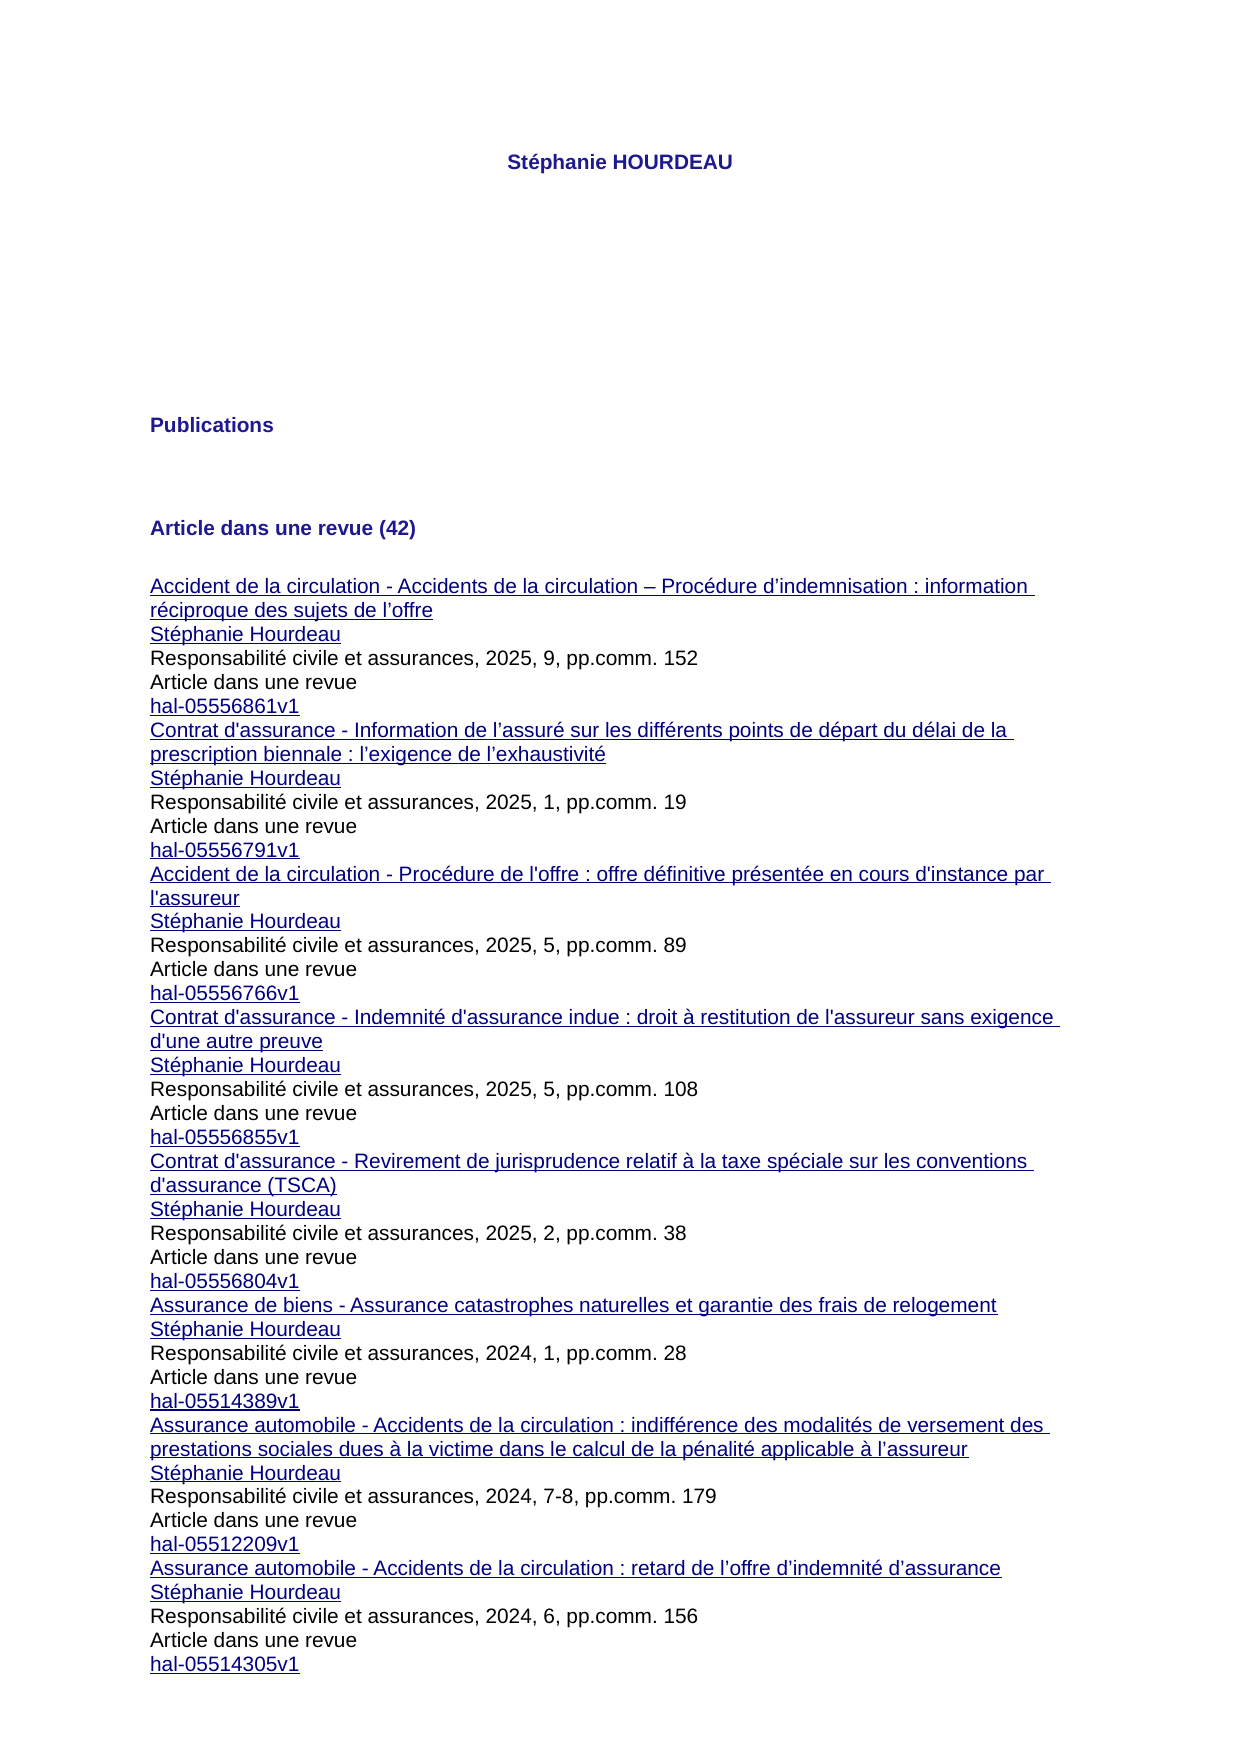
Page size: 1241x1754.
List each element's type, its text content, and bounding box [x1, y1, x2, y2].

subtitle Article dans une revue (42) [150, 516, 1090, 539]
table_cell Assurance automobile - Accidents de la circulation : retard de l’offre d’indemnité d’assurance Stéphanie Hourdeau Responsabilité civile et assurances, 2024, 6, pp.comm. 156 Article dans une revue hal-05514305v1 [150, 1556, 1090, 1676]
table_cell Contrat d'assurance - Revirement de jurisprudence relatif à la taxe spéciale sur les conventions d'assurance (TSCA) Stéphanie Hourdeau Responsabilité civile et assurances, 2025, 2, pp.comm. 38 Article dans une revue hal-05556804v1 [150, 1149, 1090, 1293]
subtitle Publications [150, 412, 1090, 436]
table_cell Assurance automobile - Accidents de la circulation : indifférence des modalités de versement des prestations sociales dues à la victime dans le calcul de la pénalité applicable à l’assureur Stéphanie Hourdeau Responsabilité civile et assurances, 2024, 7-8, pp.comm. 179 Article dans une revue hal-05512209v1 [150, 1413, 1090, 1556]
table_cell Accident de la circulation - Procédure de l'offre : offre définitive présentée en cours d'instance par l'assureur Stéphanie Hourdeau Responsabilité civile et assurances, 2025, 5, pp.comm. 89 Article dans une revue hal-05556766v1 [150, 861, 1090, 1005]
subtitle Stéphanie HOURDEAU [150, 150, 1090, 174]
table_cell Contrat d'assurance - Information de l’assuré sur les différents points de départ du délai de la prescription biennale : l’exigence de l’exhaustivité Stéphanie Hourdeau Responsabilité civile et assurances, 2025, 1, pp.comm. 19 Article dans une revue hal-05556791v1 [150, 718, 1090, 861]
table_header Accident de la circulation - Accidents de la circulation – Procédure d’indemnisation : information réciproque des sujets de l’offre Stéphanie Hourdeau Responsabilité civile et assurances, 2025, 9, pp.comm. 152 Article dans une revue hal-05556861v1 [150, 574, 1090, 718]
table_cell Contrat d'assurance - Indemnité d'assurance indue : droit à restitution de l'assureur sans exigence d'une autre preuve Stéphanie Hourdeau Responsabilité civile et assurances, 2025, 5, pp.comm. 108 Article dans une revue hal-05556855v1 [150, 1005, 1090, 1149]
table_cell Assurance de biens - Assurance catastrophes naturelles et garantie des frais de relogement Stéphanie Hourdeau Responsabilité civile et assurances, 2024, 1, pp.comm. 28 Article dans une revue hal-05514389v1 [150, 1293, 1090, 1412]
